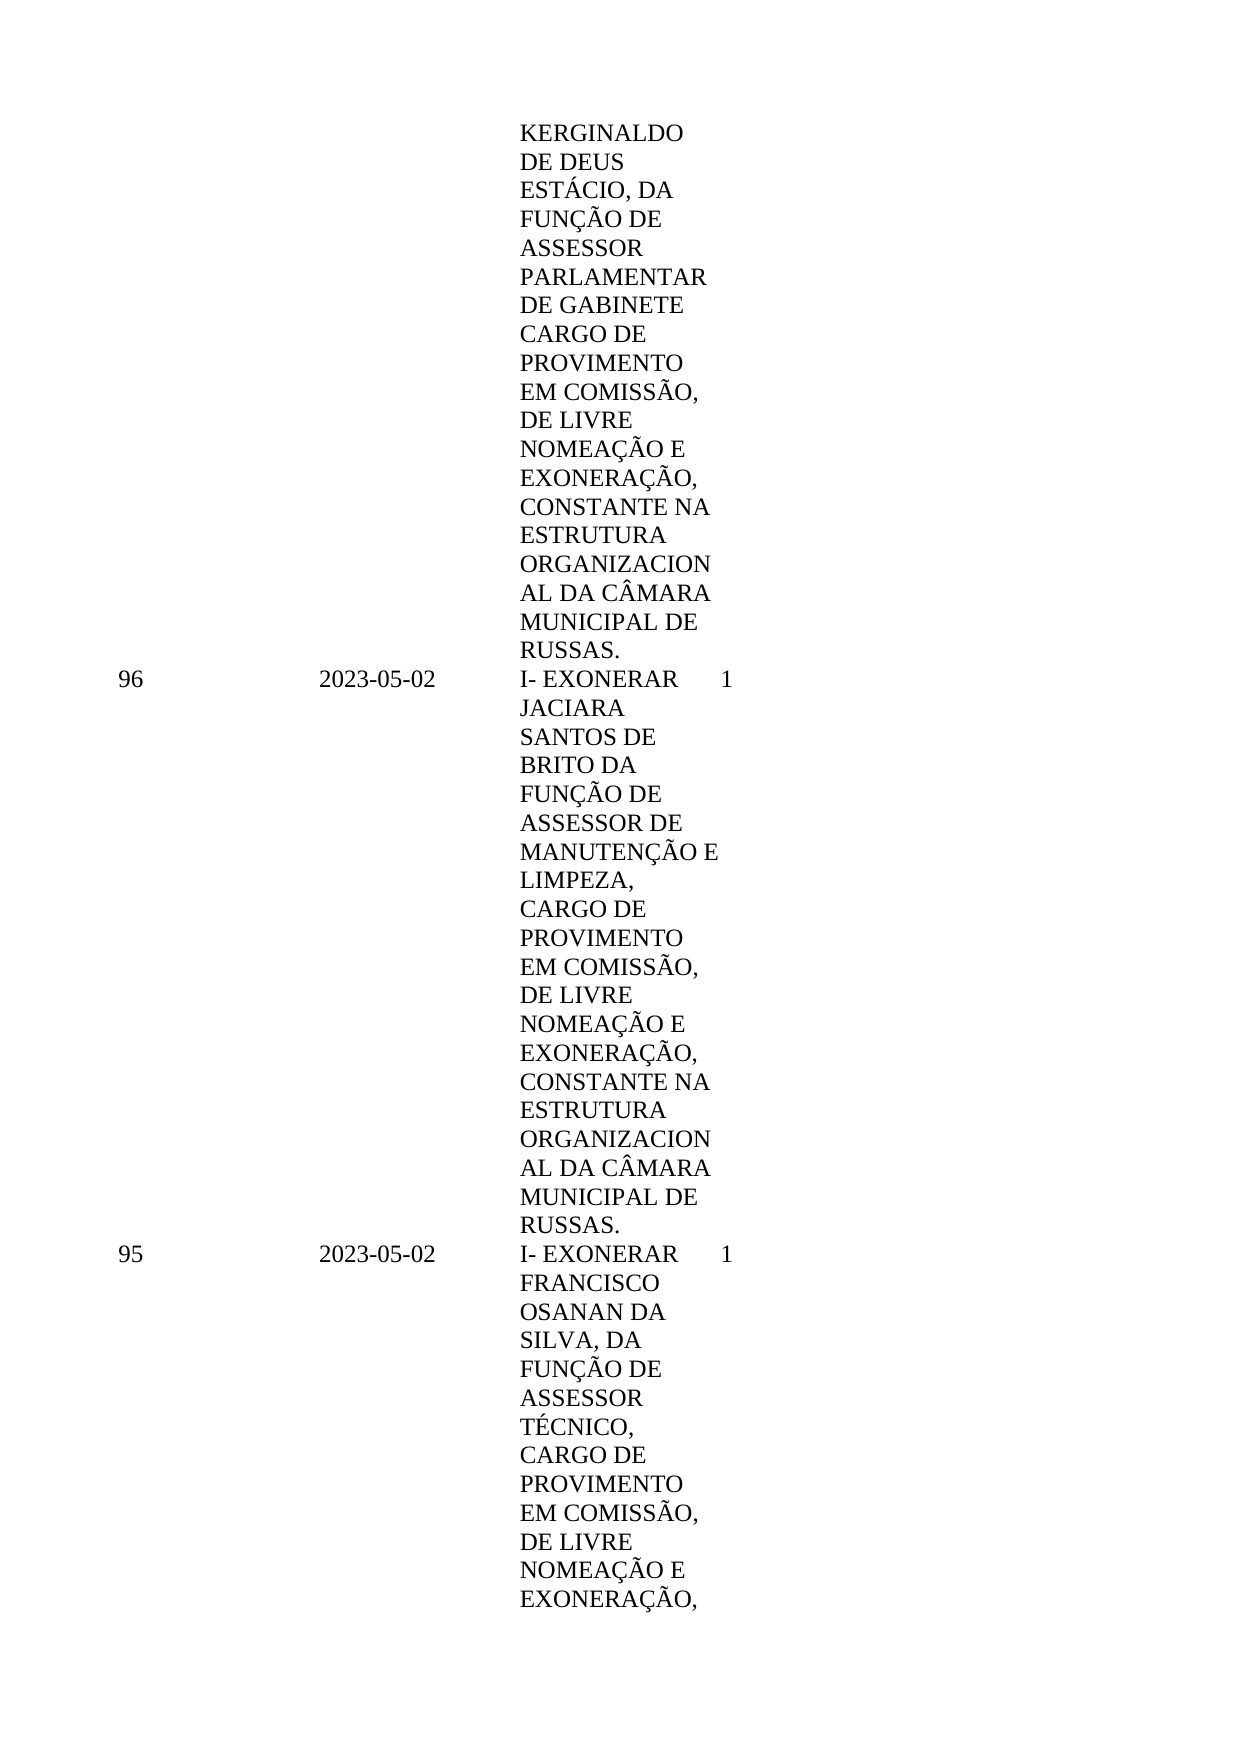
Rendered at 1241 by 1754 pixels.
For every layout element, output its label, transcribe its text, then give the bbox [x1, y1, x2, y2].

table_cell I- EXONERAR JACIARA SANTOS DE BRITO DA FUNÇÃO DE ASSESSOR DE MANUTENÇÃO E LIMPEZA, CARGO DE PROVIMENTO EM COMISSÃO, DE LIVRE NOMEAÇÃO E EXONERAÇÃO, CONSTANTE NA ESTRUTURA ORGANIZACIONAL DA CÂMARA MUNICIPAL DE RUSSAS. [520, 664, 720, 1239]
table_cell 2023-05-02 [319, 1239, 519, 1613]
table_cell 95 [118, 1239, 319, 1613]
table_cell [118, 118, 319, 664]
table_cell [921, 664, 1122, 1239]
table_cell 1 [720, 664, 921, 1239]
table_cell [720, 118, 921, 664]
table_cell [921, 1239, 1122, 1613]
table_cell I- EXONERAR FRANCISCO OSANAN DA SILVA, DA FUNÇÃO DE ASSESSOR TÉCNICO, CARGO DE PROVIMENTO EM COMISSÃO, DE LIVRE NOMEAÇÃO E EXONERAÇÃO, [520, 1239, 720, 1613]
table_cell 2023-05-02 [319, 664, 519, 1239]
table_cell 1 [720, 1239, 921, 1613]
table_cell KERGINALDO DE DEUS ESTÁCIO, DA FUNÇÃO DE ASSESSOR PARLAMENTAR DE GABINETE CARGO DE PROVIMENTO EM COMISSÃO, DE LIVRE NOMEAÇÃO E EXONERAÇÃO, CONSTANTE NA ESTRUTURA ORGANIZACIONAL DA CÂMARA MUNICIPAL DE RUSSAS. [520, 118, 720, 664]
table_cell [319, 118, 519, 664]
table_cell [921, 118, 1122, 664]
table_cell 96 [118, 664, 319, 1239]
